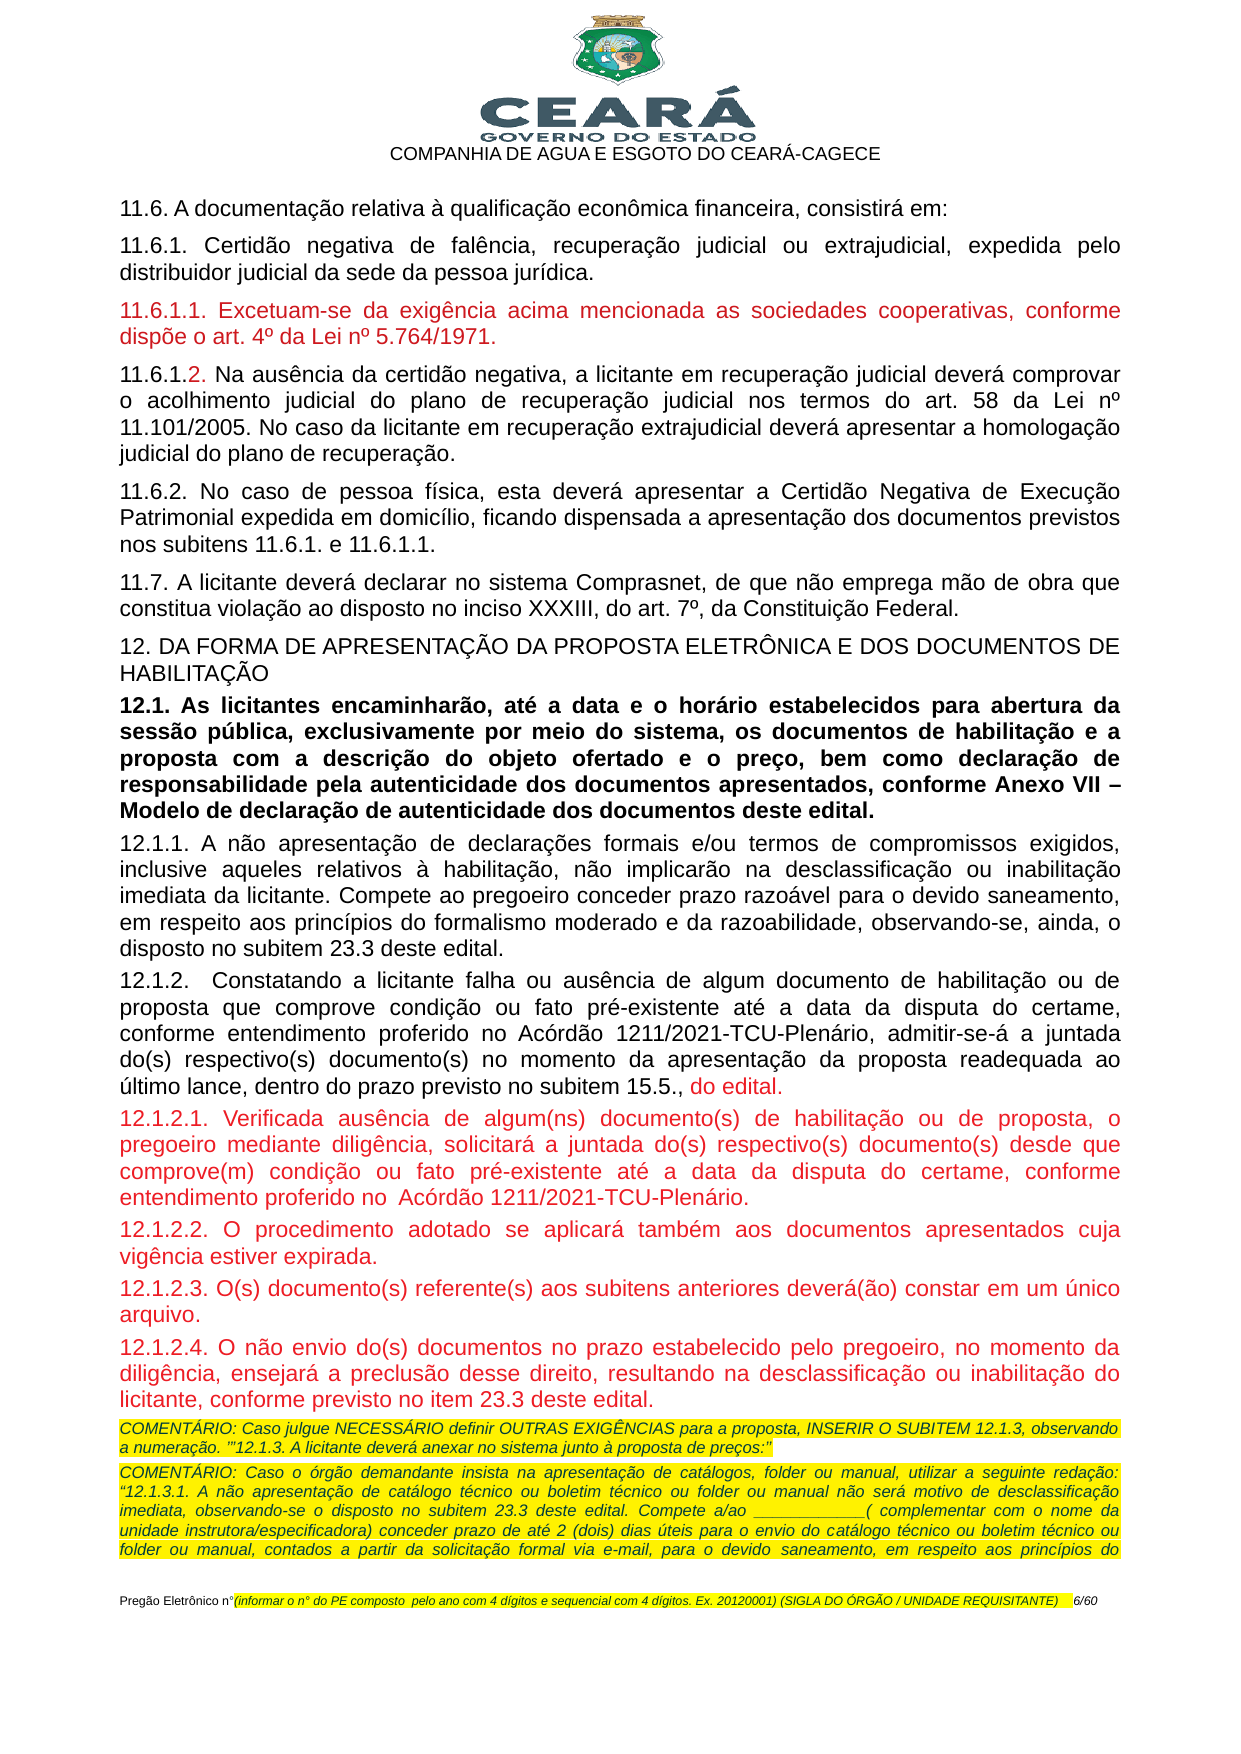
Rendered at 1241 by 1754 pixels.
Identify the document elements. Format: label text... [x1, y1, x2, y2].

text 11.6.1. Certidão negativa de falência, recuperação judicial ou extrajudicial, expedida pelo distribuidor judicial da sede da pessoa jurídica. [119, 232, 1121, 285]
text 12.1.2. Constatando a licitante falha ou ausência de algum documento de habilitação ou de proposta que comprove condição ou fato pré-existente até a data da disputa do certame, conforme entendimento proferido no Acórdão 1211/2021-TCU-Plenário, admitir-se-á a juntada do(s) respectivo(s) documento(s) no momento da apresentação da proposta readequada ao último lance, dentro do prazo previsto no subitem 15.5., do edital. [119, 967, 1121, 1099]
text 11.6.1.1. Excetuam-se da exigência acima mencionada as sociedades cooperativas, conforme dispõe o art. 4º da Lei nº 5.764/1971. [119, 297, 1121, 349]
text 12.1.2.3. O(s) documento(s) referente(s) aos subitens anteriores deverá(ão) constar em um único arquivo. [119, 1275, 1121, 1328]
text 12.1.2.2. O procedimento adotado se aplicará também aos documentos apresentados cuja vigência estiver expirada. [119, 1216, 1121, 1269]
text COMENTÁRIO: Caso julgue NECESSÁRIO definir OUTRAS EXIGÊNCIAS para a proposta, INSERIR O SUBITEM 12.1.3, observando a numeração. ’”12.1.3. A licitante deverá anexar no sistema junto à proposta de preços:’’ [119, 1418, 1121, 1457]
text 12.1.2.4. O não envio do(s) documentos no prazo estabelecido pelo pregoeiro, no momento da diligência, ensejará a preclusão desse direito, resultando na desclassificação ou inabilitação do licitante, conforme previsto no item 23.3 deste edital. [119, 1333, 1121, 1413]
text 11.6.2. No caso de pessoa física, esta deverá apresentar a Certidão Negativa de Execução Patrimonial expedida em domicílio, ficando dispensada a apresentação dos documentos previstos nos subitens 11.6.1. e 11.6.1.1. [119, 478, 1121, 557]
text 11.6. A documentação relativa à qualificação econômica financeira, consistirá em: [119, 194, 1121, 221]
text 11.6.1.2. Na ausência da certidão negativa, a licitante em recuperação judicial deverá comprovar o acolhimento judicial do plano de recuperação judicial nos termos do art. 58 da Lei nº 11.101/2005. No caso da licitante em recuperação extrajudicial deverá apresentar a homologação judicial do plano de recuperação. [119, 361, 1121, 467]
text 12.1.1. A não apresentação de declarações formais e/ou termos de compromissos exigidos, inclusive aqueles relativos à habilitação, não implicarão na desclassificação ou inabilitação imediata da licitante. Compete ao pregoeiro conceder prazo razoável para o devido saneamento, em respeito aos princípios do formalismo moderado e da razoabilidade, observando-se, ainda, o disposto no subitem 23.3 deste edital. [119, 829, 1121, 961]
text 12. DA FORMA DE APRESENTAÇÃO DA PROPOSTA ELETRÔNICA E DOS DOCUMENTOS DE HABILITAÇÃO [119, 633, 1121, 686]
text 12.1. As licitantes encaminharão, até a data e o horário estabelecidos para abertura da sessão pública, exclusivamente por meio do sistema, os documentos de habilitação e a proposta com a descrição do objeto ofertado e o preço, bem como declaração de responsabilidade pela autenticidade dos documentos apresentados, conforme Anexo VII – Modelo de declaração de autenticidade dos documentos deste edital. [119, 692, 1121, 823]
text 12.1.2.1. Verificada ausência de algum(ns) documento(s) de habilitação ou de proposta, o pregoeiro mediante diligência, solicitará a juntada do(s) respectivo(s) documento(s) desde que comprove(m) condição ou fato pré-existente até a data da disputa do certame, conforme entendimento proferido no Acórdão 1211/2021-TCU-Plenário. [119, 1105, 1121, 1210]
picture [454, 10, 783, 146]
text COMENTÁRIO: Caso o órgão demandante insista na apresentação de catálogos, folder ou manual, utilizar a seguinte redação: “12.1.3.1. A não apresentação de catálogo técnico ou boletim técnico ou folder ou manual não será motivo de desclassificação imediata, observando-se o disposto no subitem 23.3 deste edital. Compete a/ao ____________( complementar com o nome da unidade instrutora/especificadora) conceder prazo de até 2 (dois) dias úteis para o envio do catálogo técnico ou boletim técnico ou folder ou manual, contados a partir da solicitação formal via e-mail, para o devido saneamento, em respeito aos princípios do [119, 1463, 1121, 1559]
text 11.7. A licitante deverá declarar no sistema Comprasnet, de que não emprega mão de obra que constitua violação ao disposto no inciso XXXIII, do art. 7º, da Constituição Federal. [119, 569, 1121, 621]
